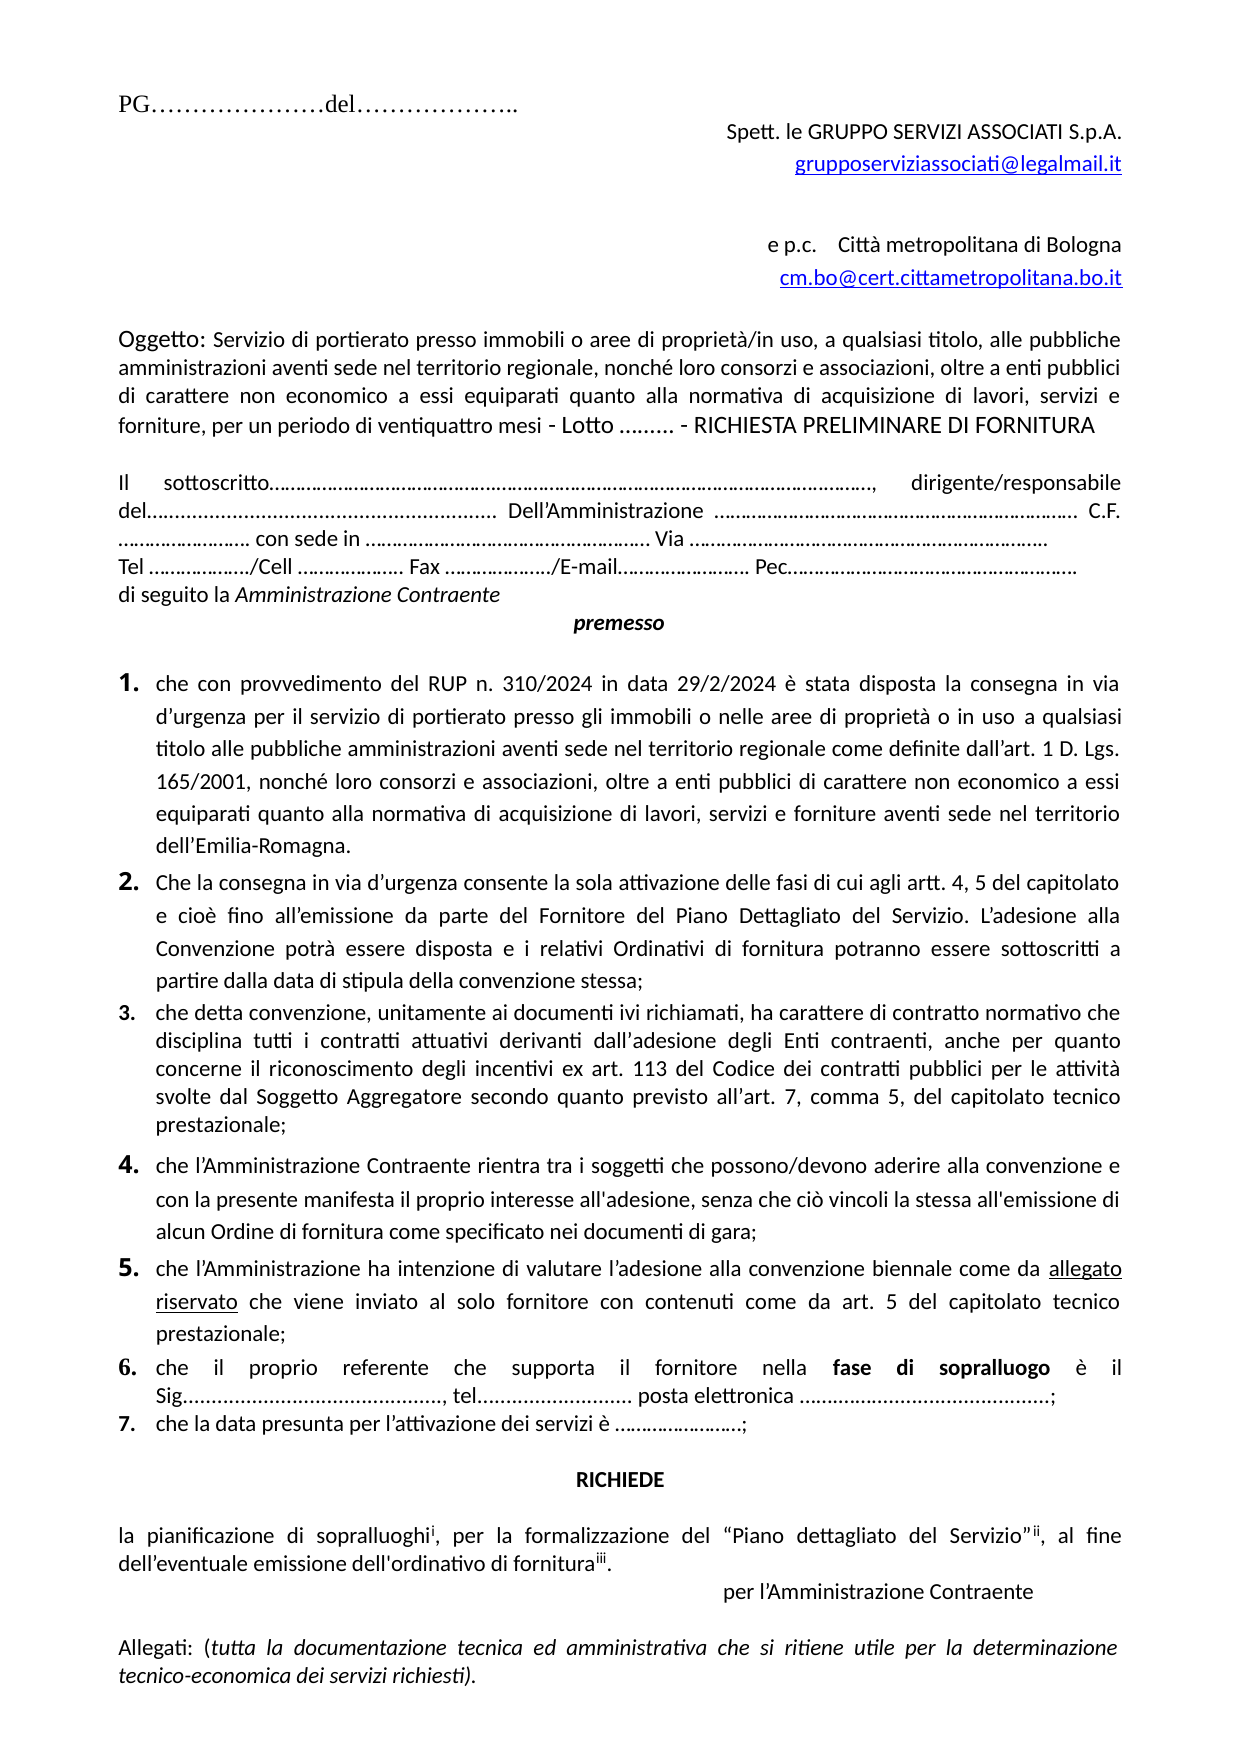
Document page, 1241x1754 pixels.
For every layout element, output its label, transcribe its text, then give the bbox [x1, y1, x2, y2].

list che la data presunta per l’attivazione dei servizi è ……………………; [118, 1409, 1122, 1437]
text di seguito la Amministrazione Contraente [118, 580, 1122, 608]
text premesso [118, 608, 1122, 636]
text PG…………………del……………….. [118, 89, 1122, 117]
text e p.c. Città metropolitana di Bologna [118, 231, 1122, 258]
list che detta convenzione, unitamente ai documenti ivi richiamati, ha carattere di contratto normativo che disciplina tutti i contratti attuativi derivanti dall’adesione degli Enti contraenti, anche per quanto concerne il riconoscimento degli incentivi ex art. 113 del Codice dei contratti pubblici per le attività svolte dal Soggetto Aggregatore secondo quanto previsto all’art. 7, comma 5, del capitolato tecnico prestazionale; [118, 998, 1122, 1138]
list che con provvedimento del RUP n. 310/2024 in data 29/2/2024 è stata disposta la consegna in via d’urgenza per il servizio di portierato presso gli immobili o nelle aree di proprietà o in uso a qualsiasi titolo alle pubbliche amministrazioni aventi sede nel territorio regionale come definite dall’art. 1 D. Lgs. 165/2001, nonché loro consorzi e associazioni, oltre a enti pubblici di carattere non economico a essi equiparati quanto alla normativa di acquisizione di lavori, servizi e forniture aventi sede nel territorio dell’Emilia-Romagna. [118, 664, 1122, 859]
text Spett. le GRUPPO SERVIZI ASSOCIATI S.p.A. [118, 117, 1122, 145]
text grupposerviziassociati@legalmail.it [118, 149, 1122, 178]
list che l’Amministrazione ha intenzione di valutare l’adesione alla convenzione biennale come da allegato riservato che viene inviato al solo fornitore con contenuti come da art. 5 del capitolato tecnico prestazionale; [118, 1249, 1122, 1348]
text Il sottoscritto…………………………………….……………………………………………………..………, dirigente/responsabile del….......................................................... Dell’Amministrazione …………………………………………………………… C.F. ……………………. con sede in ……………………………………………… Via ………………………………………………………….. [118, 468, 1122, 552]
text Tel ………………./Cell ……………….. Fax ………………../E-mail……………………. Pec………………………………………………. [118, 552, 1122, 580]
list che il proprio referente che supporta il fornitore nella fase di sopralluogo è il Sig............................................., tel........................... posta elettronica ...…....…...............................; [118, 1352, 1122, 1409]
text cm.bo@cert.cittametropolitana.bo.it [118, 263, 1122, 291]
subtitle RICHIEDE [118, 1465, 1122, 1493]
text Oggetto: Servizio di portierato presso immobili o aree di proprietà/in uso, a qualsiasi titolo, alle pubbliche amministrazioni aventi sede nel territorio regionale, nonché loro consorzi e associazioni, oltre a enti pubblici di carattere non economico a essi equiparati quanto alla normativa di acquisizione di lavori, servizi e forniture, per un periodo di ventiquattro mesi - Lotto …...... - RICHIESTA PRELIMINARE DI FORNITURA [118, 323, 1122, 440]
list Che la consegna in via d’urgenza consente la sola attivazione delle fasi di cui agli artt. 4, 5 del capitolato e cioè fino all’emissione da parte del Fornitore del Piano Dettagliato del Servizio. L’adesione alla Convenzione potrà essere disposta e i relativi Ordinativi di fornitura potranno essere sottoscritti a partire dalla data di stipula della convenzione stessa; [118, 863, 1122, 994]
text per l’Amministrazione Contraente [635, 1577, 1122, 1605]
text Allegati: (tutta la documentazione tecnica ed amministrativa che si ritiene utile per la determinazione tecnico-economica dei servizi richiesti). [118, 1633, 1122, 1689]
list che l’Amministrazione Contraente rientra tra i soggetti che possono/devono aderire alla convenzione e con la presente manifesta il proprio interesse all'adesione, senza che ciò vincoli la stessa all'emissione di alcun Ordine di fornitura come specificato nei documenti di gara; [118, 1147, 1122, 1245]
text la pianificazione di sopralluoghi, per la formalizzazione del “Piano dettagliato del Servizio”, al fine dell’eventuale emissione dell'ordinativo di fornitura. [118, 1521, 1122, 1577]
